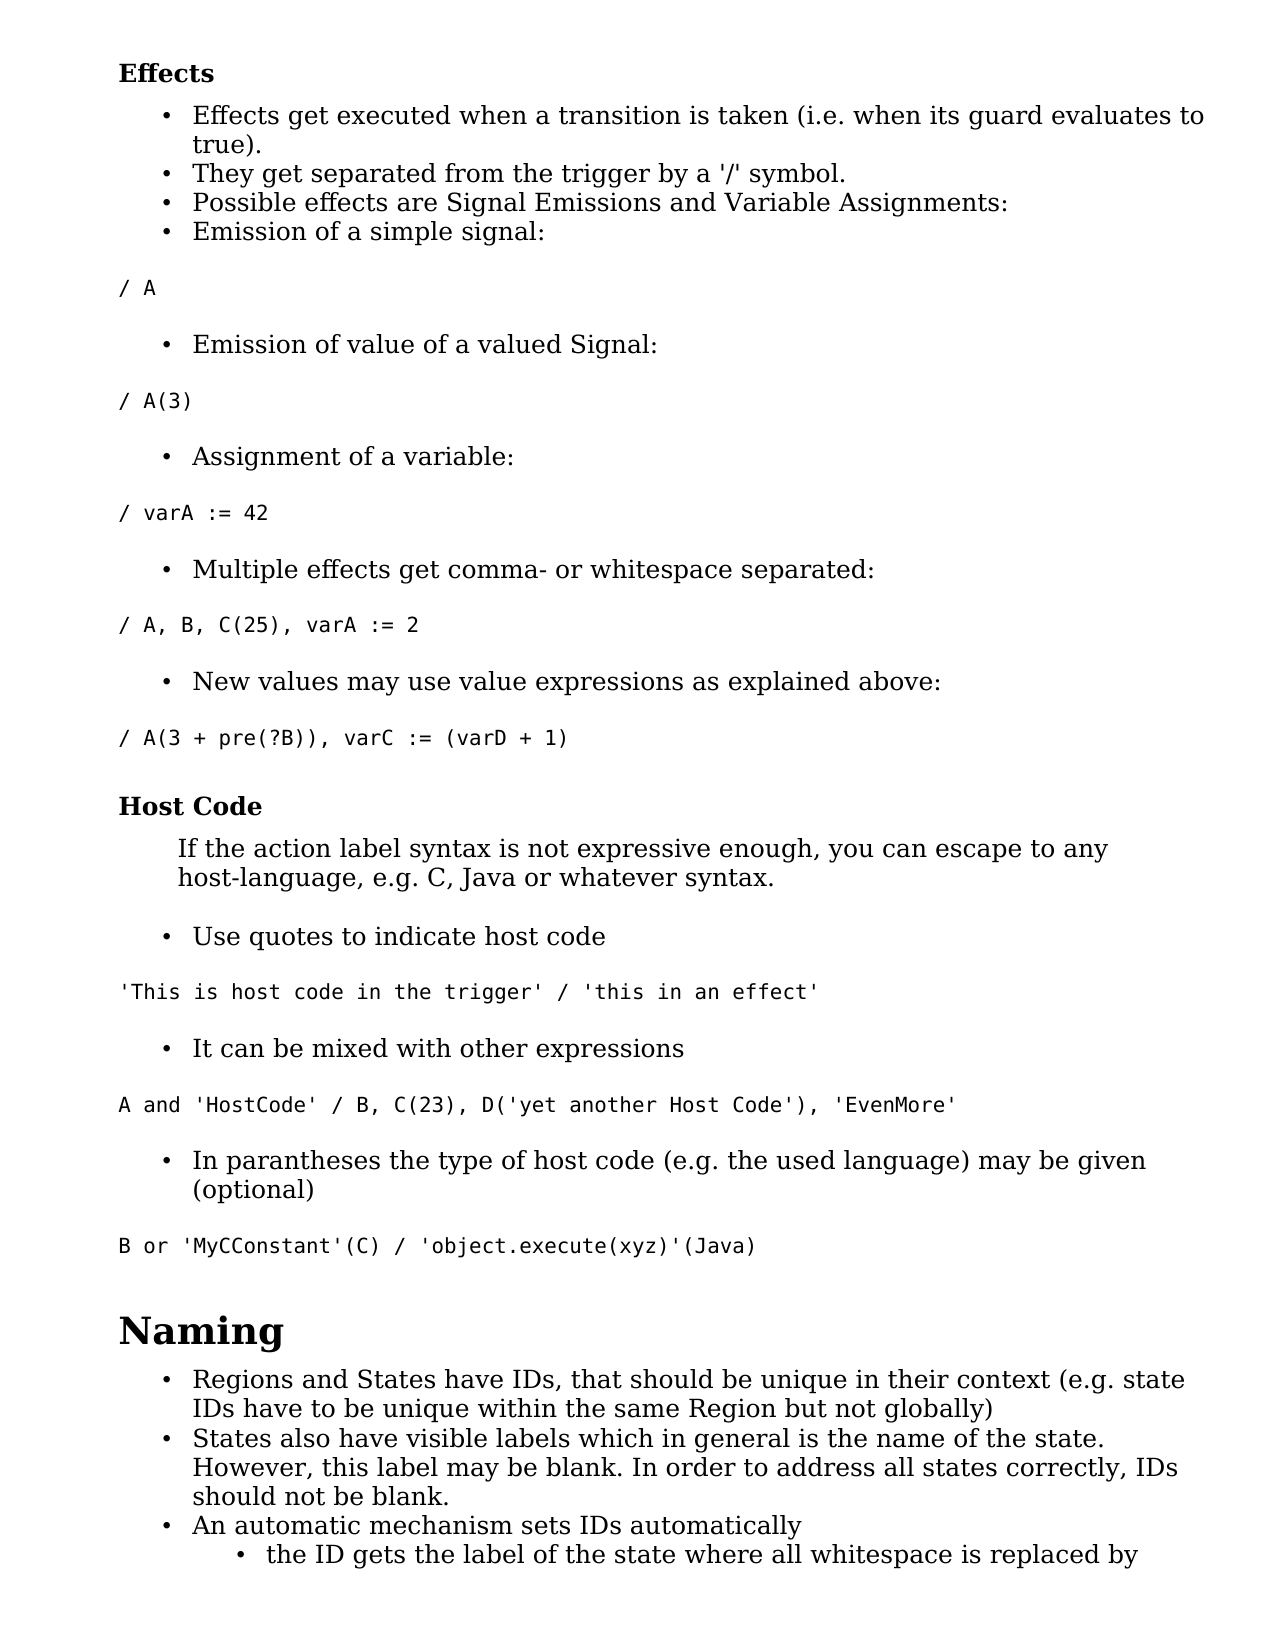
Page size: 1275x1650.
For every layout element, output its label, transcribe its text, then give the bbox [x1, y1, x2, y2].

list Possible effects are Signal Emissions and Variable Assignments: [162, 188, 1216, 218]
text B or 'MyCConstant'(C) / 'object.execute(xyz)'(Java) [118, 1234, 1216, 1259]
list Assignment of a variable: [162, 442, 1216, 472]
text / A [118, 276, 1216, 301]
subtitle Effects [118, 59, 1216, 88]
list Multiple effects get comma- or whitespace separated: [162, 555, 1216, 584]
text If the action label syntax is not expressive enough, you can escape to any host-language, e.g. C, Java or whatever syntax. [177, 834, 1157, 892]
text 'This is host code in the trigger' / 'this in an effect' [118, 980, 1216, 1005]
text / varA := 42 [118, 501, 1216, 525]
list In parantheses the type of host code (e.g. the used language) may be given (optional) [162, 1147, 1216, 1205]
list Regions and States have IDs, that should be unique in their context (e.g. state IDs have to be unique within the same Region but not globally) [162, 1366, 1216, 1424]
list Effects get executed when a transition is taken (i.e. when its guard evaluates to true). [162, 101, 1216, 159]
subtitle Host Code [118, 792, 1216, 821]
list Use quotes to indicate host code [162, 922, 1216, 951]
text A and 'HostCode' / B, C(23), D('yet another Host Code'), 'EvenMore' [118, 1093, 1216, 1117]
list Emission of a simple signal: [162, 218, 1216, 247]
subtitle Naming [118, 1309, 1216, 1353]
list New values may use value expressions as explained above: [162, 667, 1216, 696]
list It can be mixed with other expressions [162, 1034, 1216, 1063]
list States also have visible labels which in general is the name of the state. However, this label may be blank. In order to address all states correctly, IDs should not be blank. [162, 1424, 1216, 1511]
text / A(3 + pre(?B)), varC := (varD + 1) [118, 726, 1216, 750]
text / A, B, C(25), varA := 2 [118, 613, 1216, 638]
list An automatic mechanism sets IDs automatically [162, 1511, 1216, 1541]
text / A(3) [118, 389, 1216, 413]
list They get separated from the trigger by a '/' symbol. [162, 159, 1216, 188]
list the ID gets the label of the state where all whitespace is replaced by [236, 1541, 1216, 1570]
list Emission of value of a valued Signal: [162, 330, 1216, 359]
